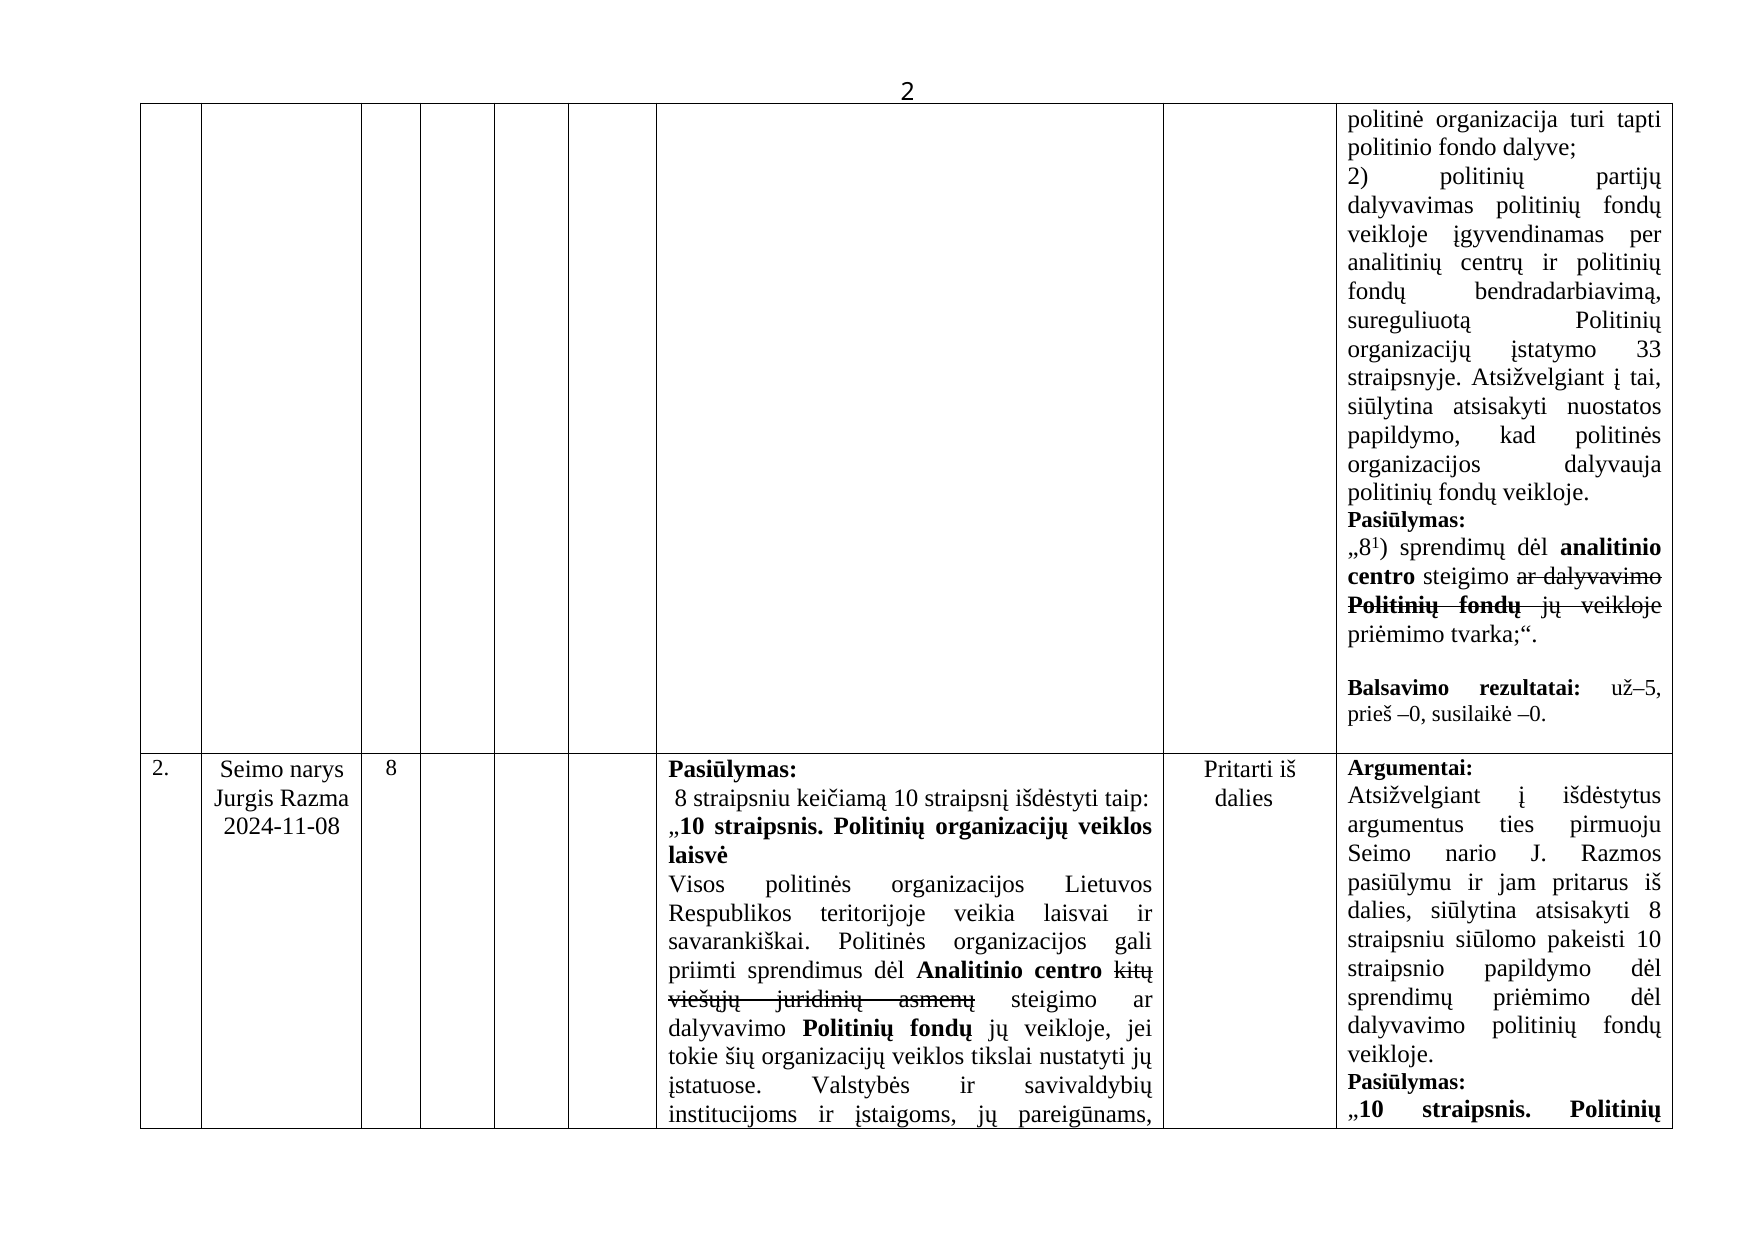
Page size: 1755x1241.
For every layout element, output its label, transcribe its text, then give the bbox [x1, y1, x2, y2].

table_cell Pasiūlymas: 8 straipsniu keičiamą 10 straipsnį išdėstyti taip: „10 straipsnis. Politinių organizacijų veiklos laisvė Visos politinės organizacijos Lietuvos Respublikos teritorijoje veikia laisvai ir savarankiškai. Politinės organizacijos gali priimti sprendimus dėl Analitinio centro kitų viešųjų juridinių asmenų steigimo ar dalyvavimo Politinių fondų jų veikloje, jei tokie šių organizacijų veiklos tikslai nustatyti jų įstatuose. Valstybės ir savivaldybių institucijoms ir įstaigoms, jų pareigūnams, [657, 754, 1163, 1128]
table_cell [657, 104, 1163, 753]
table_cell [569, 104, 656, 753]
table_cell Argumentai: Atsižvelgiant į išdėstytus argumentus ties pirmuoju Seimo nario J. Razmos pasiūlymu ir jam pritarus iš dalies, siūlytina atsisakyti 8 straipsniu siūlomo pakeisti 10 straipsnio papildymo dėl sprendimų priėmimo dėl dalyvavimo politinių fondų veikloje. Pasiūlymas: „10 straipsnis. Politinių [1337, 754, 1672, 1128]
table_cell [495, 754, 568, 1128]
table_cell [202, 104, 361, 753]
table_cell 2. [141, 754, 201, 1128]
table_cell [141, 104, 201, 753]
table_cell [362, 104, 420, 753]
table_cell [569, 754, 656, 1128]
table_cell [495, 104, 568, 753]
table_cell Pritarti iš dalies [1164, 754, 1336, 1128]
table_cell politinė organizacija turi tapti politinio fondo dalyve; 2) politinių partijų dalyvavimas politinių fondų veikloje įgyvendinamas per analitinių centrų ir politinių fondų bendradarbiavimą, sureguliuotą Politinių organizacijų įstatymo 33 straipsnyje. Atsižvelgiant į tai, siūlytina atsisakyti nuostatos papildymo, kad politinės organizacijos dalyvauja politinių fondų veikloje. Pasiūlymas: „81) sprendimų dėl analitinio centro steigimo ar dalyvavimo Politinių fondų jų veikloje priėmimo tvarka;“. Balsavimo rezultatai: už–5, prieš –0, susilaikė –0. [1337, 104, 1672, 753]
table_cell 8 [362, 754, 420, 1128]
table_cell [421, 754, 494, 1128]
table_cell [421, 104, 494, 753]
table_cell Seimo narys Jurgis Razma 2024-11-08 [202, 754, 361, 1128]
table_cell [1164, 104, 1336, 753]
